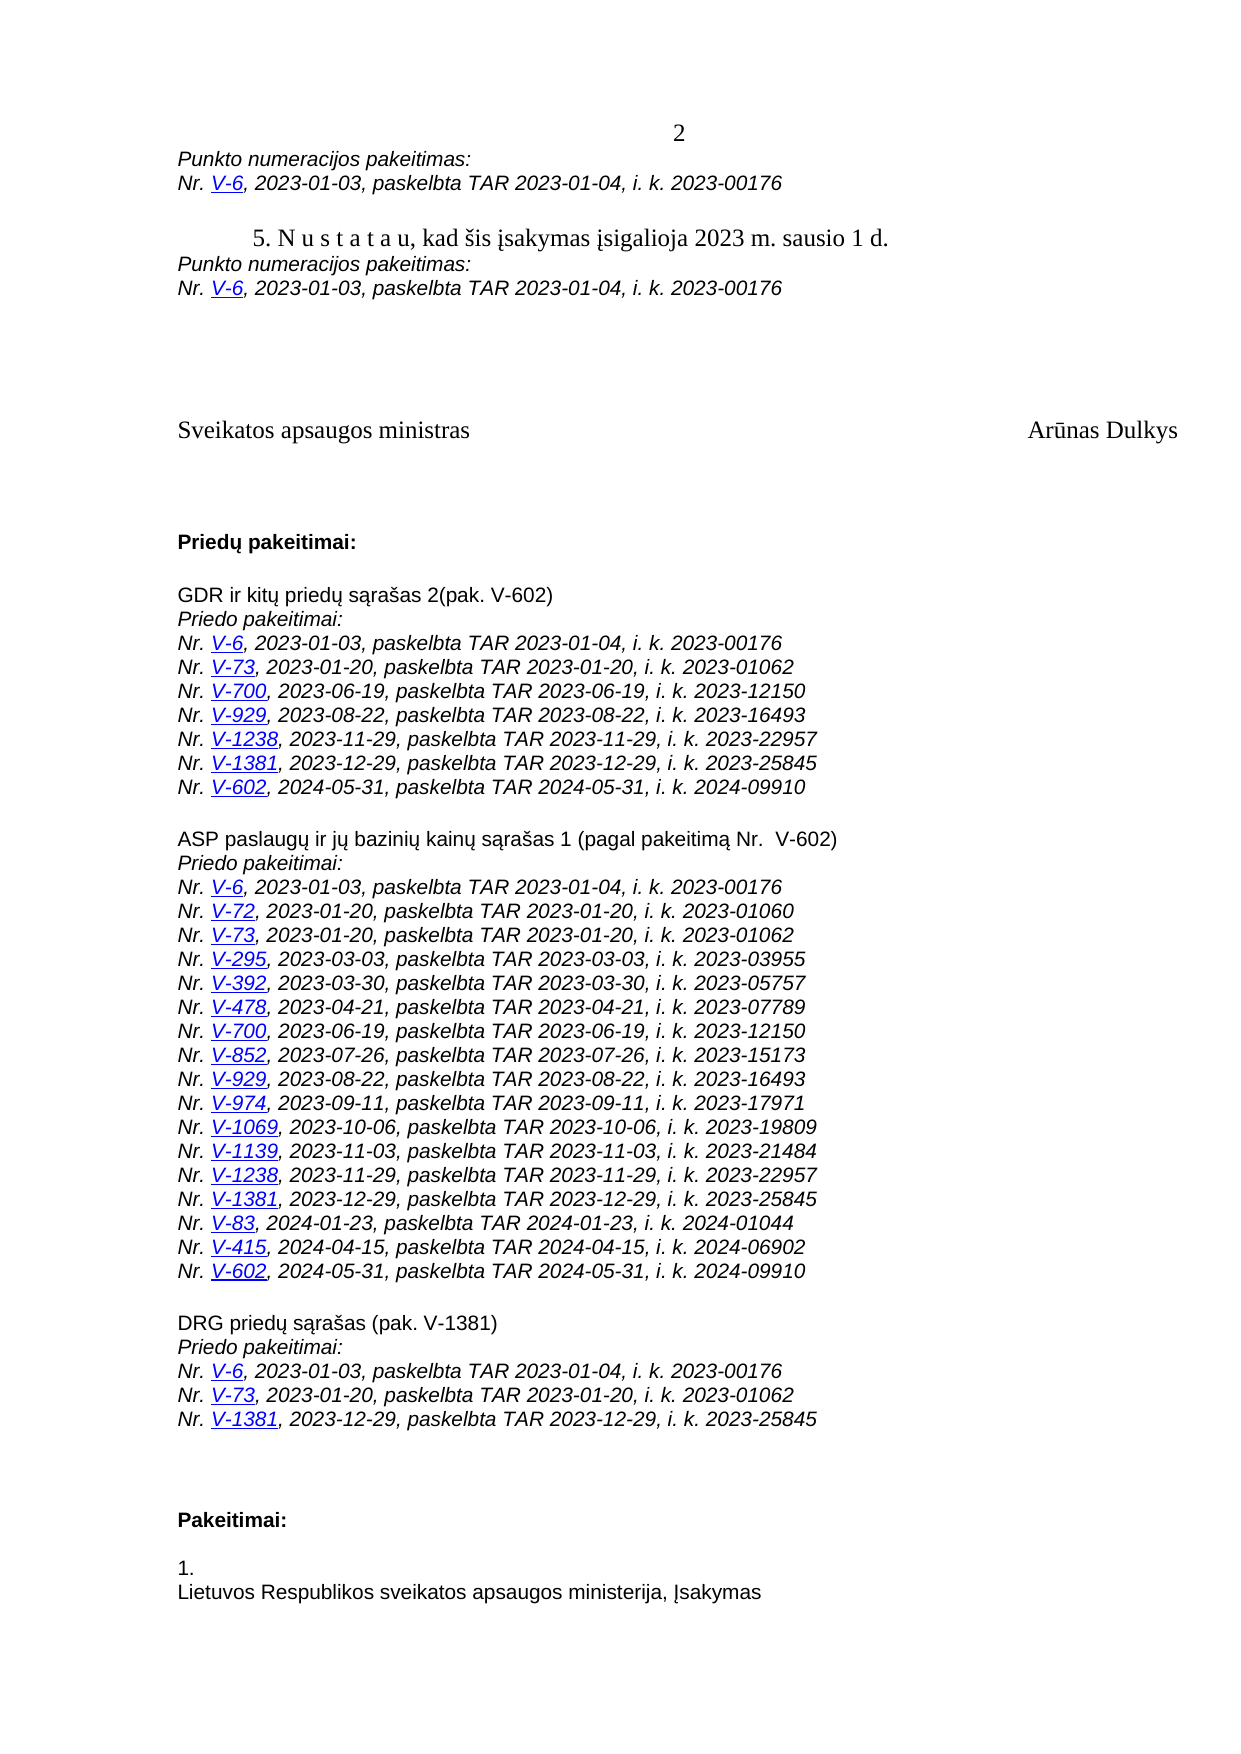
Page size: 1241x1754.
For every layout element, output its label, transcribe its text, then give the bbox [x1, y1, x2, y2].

text Pakeitimai: [177, 1508, 1181, 1532]
text Nr. V-83, 2024-01-23, paskelbta TAR 2024-01-23, i. k. 2024-01044 [177, 1211, 1181, 1234]
text 5. N u s t a t a u, kad šis įsakymas įsigalioja 2023 m. sausio 1 d. [252, 223, 1181, 252]
text Nr. V-929, 2023-08-22, paskelbta TAR 2023-08-22, i. k. 2023-16493 [177, 703, 1181, 727]
text Nr. V-6, 2023-01-03, paskelbta TAR 2023-01-04, i. k. 2023-00176 [177, 875, 1181, 899]
text Nr. V-602, 2024-05-31, paskelbta TAR 2024-05-31, i. k. 2024-09910 [177, 1258, 1181, 1282]
text Nr. V-1238, 2023-11-29, paskelbta TAR 2023-11-29, i. k. 2023-22957 [177, 727, 1181, 751]
text Priedo pakeitimai: [177, 607, 1181, 631]
text Nr. V-1238, 2023-11-29, paskelbta TAR 2023-11-29, i. k. 2023-22957 [177, 1163, 1181, 1187]
text Nr. V-415, 2024-04-15, paskelbta TAR 2024-04-15, i. k. 2024-06902 [177, 1234, 1181, 1258]
text Nr. V-1381, 2023-12-29, paskelbta TAR 2023-12-29, i. k. 2023-25845 [177, 1187, 1181, 1211]
text Nr. V-73, 2023-01-20, paskelbta TAR 2023-01-20, i. k. 2023-01062 [177, 1383, 1181, 1407]
text GDR ir kitų priedų sąrašas 2(pak. V-602) [177, 583, 1181, 607]
text Nr. V-6, 2023-01-03, paskelbta TAR 2023-01-04, i. k. 2023-00176 [177, 631, 1181, 655]
text Nr. V-700, 2023-06-19, paskelbta TAR 2023-06-19, i. k. 2023-12150 [177, 1019, 1181, 1043]
text Lietuvos Respublikos sveikatos apsaugos ministerija, Įsakymas [177, 1579, 1181, 1603]
text DRG priedų sąrašas (pak. V-1381) [177, 1311, 1181, 1335]
text Nr. V-295, 2023-03-03, paskelbta TAR 2023-03-03, i. k. 2023-03955 [177, 947, 1181, 971]
text Punkto numeracijos pakeitimas: [177, 252, 1181, 276]
text Nr. V-852, 2023-07-26, paskelbta TAR 2023-07-26, i. k. 2023-15173 [177, 1043, 1181, 1067]
text Sveikatos apsaugos ministras Arūnas Dulkys [177, 415, 1181, 444]
text ASP paslaugų ir jų bazinių kainų sąrašas 1 (pagal pakeitimą Nr. V-602) [177, 827, 1181, 851]
text 1. [177, 1556, 1181, 1579]
text Nr. V-73, 2023-01-20, paskelbta TAR 2023-01-20, i. k. 2023-01062 [177, 923, 1181, 947]
text Nr. V-1139, 2023-11-03, paskelbta TAR 2023-11-03, i. k. 2023-21484 [177, 1139, 1181, 1163]
text Nr. V-602, 2024-05-31, paskelbta TAR 2024-05-31, i. k. 2024-09910 [177, 774, 1181, 798]
text Punkto numeracijos pakeitimas: [177, 147, 1181, 171]
text Priedo pakeitimai: [177, 1335, 1181, 1359]
text Nr. V-6, 2023-01-03, paskelbta TAR 2023-01-04, i. k. 2023-00176 [177, 171, 1181, 195]
text Nr. V-6, 2023-01-03, paskelbta TAR 2023-01-04, i. k. 2023-00176 [177, 276, 1181, 300]
text Nr. V-73, 2023-01-20, paskelbta TAR 2023-01-20, i. k. 2023-01062 [177, 655, 1181, 679]
text Nr. V-478, 2023-04-21, paskelbta TAR 2023-04-21, i. k. 2023-07789 [177, 995, 1181, 1019]
text Nr. V-974, 2023-09-11, paskelbta TAR 2023-09-11, i. k. 2023-17971 [177, 1091, 1181, 1115]
text Nr. V-1069, 2023-10-06, paskelbta TAR 2023-10-06, i. k. 2023-19809 [177, 1115, 1181, 1139]
text Nr. V-700, 2023-06-19, paskelbta TAR 2023-06-19, i. k. 2023-12150 [177, 679, 1181, 703]
text Nr. V-1381, 2023-12-29, paskelbta TAR 2023-12-29, i. k. 2023-25845 [177, 1407, 1181, 1431]
text Priedų pakeitimai: [177, 530, 1181, 554]
text Nr. V-6, 2023-01-03, paskelbta TAR 2023-01-04, i. k. 2023-00176 [177, 1359, 1181, 1383]
text Nr. V-72, 2023-01-20, paskelbta TAR 2023-01-20, i. k. 2023-01060 [177, 899, 1181, 923]
text Nr. V-929, 2023-08-22, paskelbta TAR 2023-08-22, i. k. 2023-16493 [177, 1067, 1181, 1091]
text Nr. V-392, 2023-03-30, paskelbta TAR 2023-03-30, i. k. 2023-05757 [177, 971, 1181, 995]
text Priedo pakeitimai: [177, 851, 1181, 875]
text Nr. V-1381, 2023-12-29, paskelbta TAR 2023-12-29, i. k. 2023-25845 [177, 751, 1181, 774]
